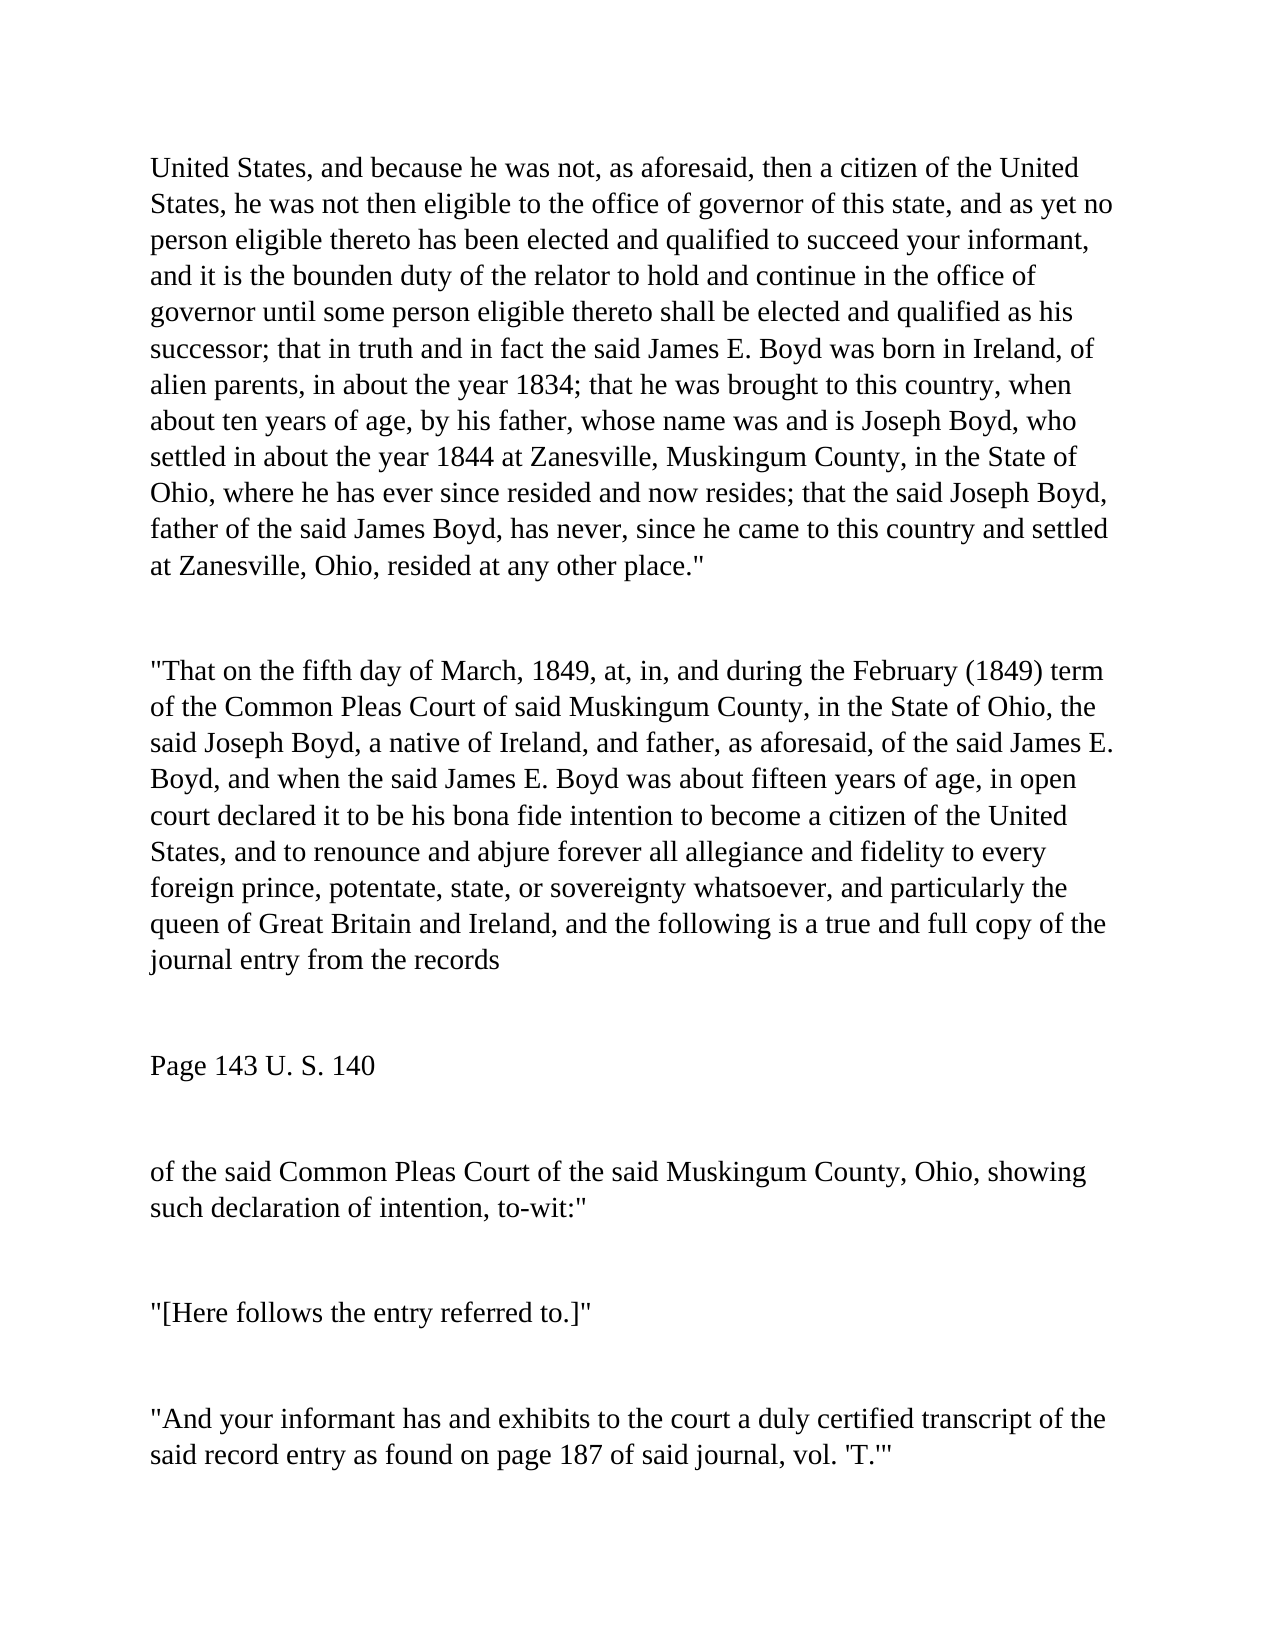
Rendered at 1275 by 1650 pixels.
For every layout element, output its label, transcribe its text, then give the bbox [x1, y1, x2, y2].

text Page 143 U. S. 140 [150, 1048, 1125, 1082]
text "[Here follows the entry referred to.]" [150, 1295, 1125, 1329]
text United States, and because he was not, as aforesaid, then a citizen of the United States, he was not then eligible to the office of governor of this state, and as yet no person eligible thereto has been elected and qualified to succeed your informant, and it is the bounden duty of the relator to hold and continue in the office of governor until some person eligible thereto shall be elected and qualified as his successor; that in truth and in fact the said James E. Boyd was born in Ireland, of alien parents, in about the year 1834; that he was brought to this country, when about ten years of age, by his father, whose name was and is Joseph Boyd, who settled in about the year 1844 at Zanesville, Muskingum County, in the State of Ohio, where he has ever since resided and now resides; that the said Joseph Boyd, father of the said James Boyd, has never, since he came to this country and settled at Zanesville, Ohio, resided at any other place." [150, 150, 1125, 581]
text of the said Common Pleas Court of the said Muskingum County, Ohio, showing such declaration of intention, to-wit:" [150, 1154, 1125, 1223]
text "That on the fifth day of March, 1849, at, in, and during the February (1849) term of the Common Pleas Court of said Muskingum County, in the State of Ohio, the said Joseph Boyd, a native of Ireland, and father, as aforesaid, of the said James E. Boyd, and when the said James E. Boyd was about fifteen years of age, in open court declared it to be his bona fide intention to become a citizen of the United States, and to renounce and abjure forever all allegiance and fidelity to every foreign prince, potentate, state, or sovereignty whatsoever, and particularly the queen of Great Britain and Ireland, and the following is a true and full copy of the journal entry from the records [150, 653, 1125, 976]
text "And your informant has and exhibits to the court a duly certified transcript of the said record entry as found on page 187 of said journal, vol. 'T.'" [150, 1401, 1125, 1471]
